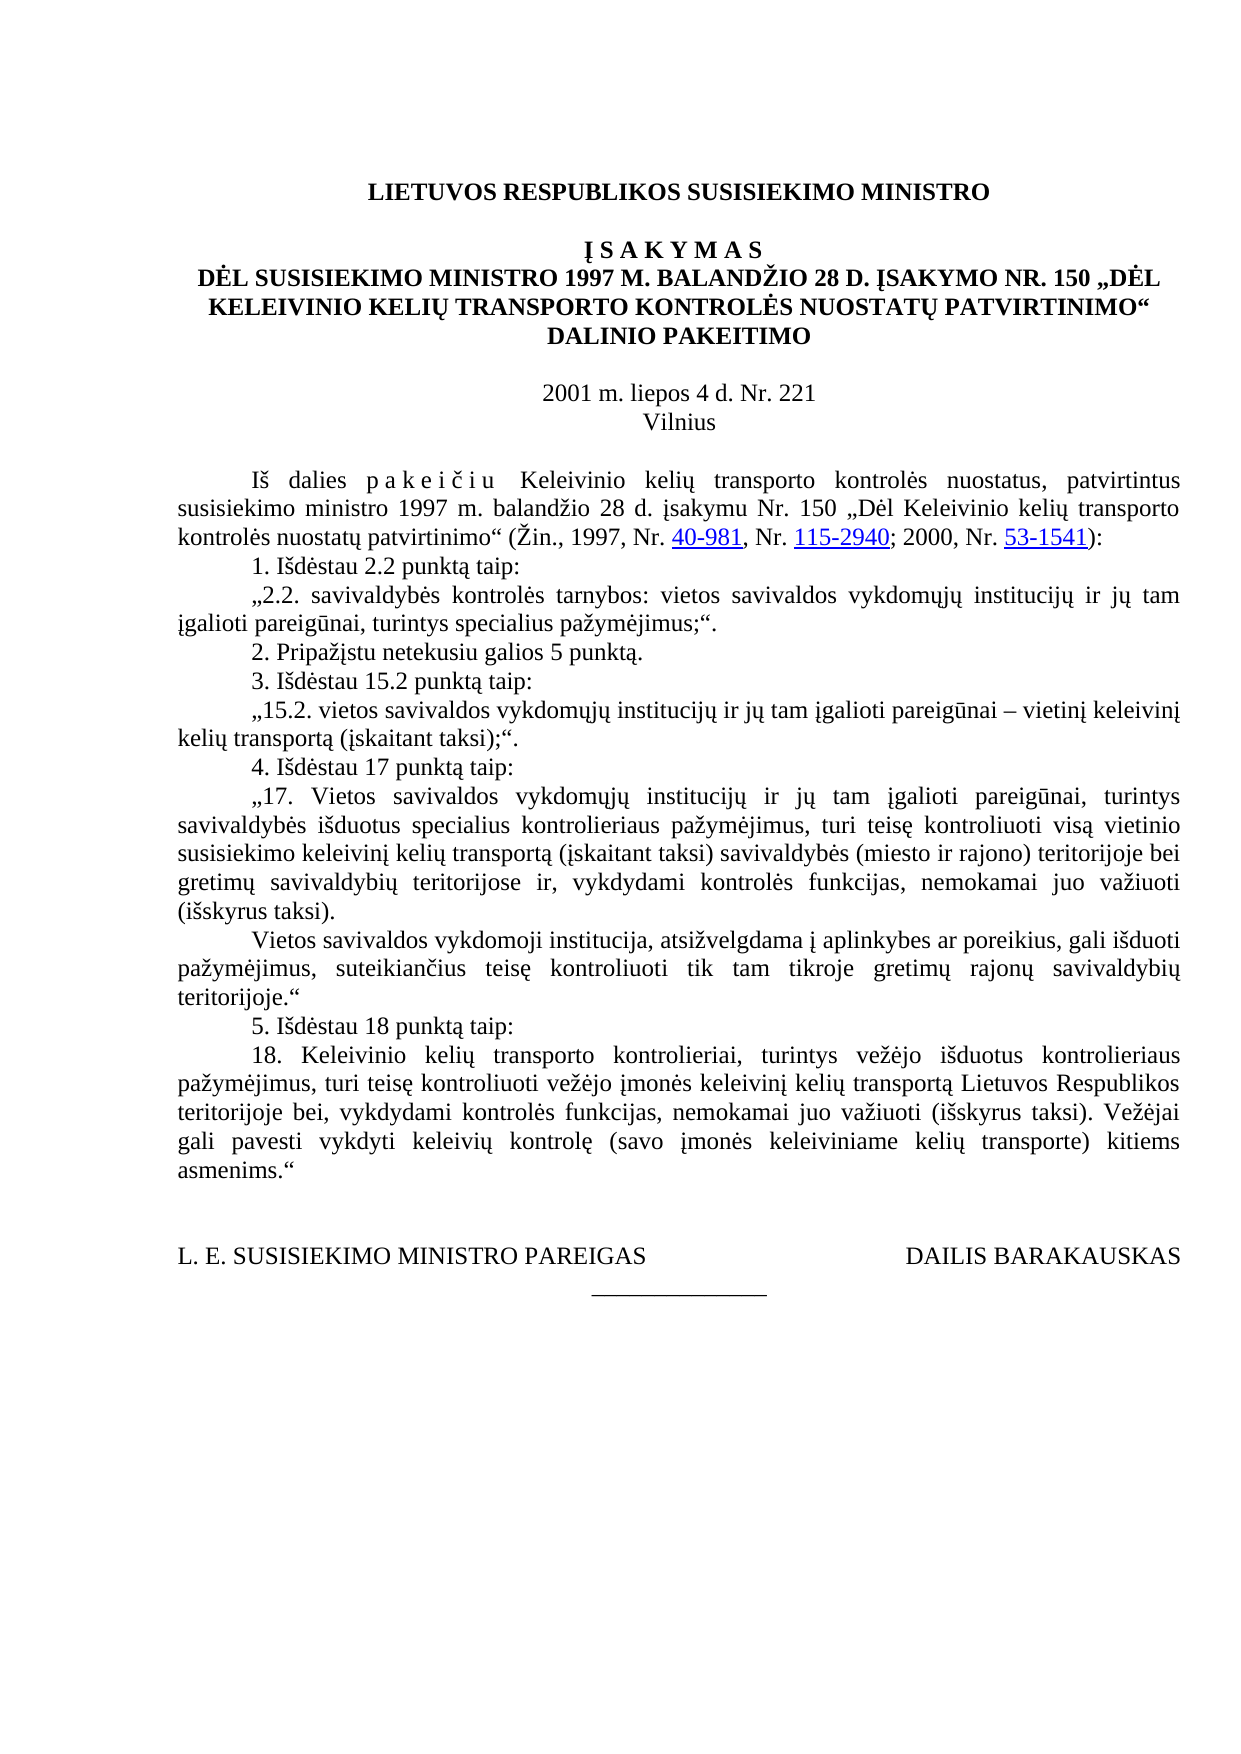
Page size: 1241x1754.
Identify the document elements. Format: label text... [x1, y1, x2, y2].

text 18. Keleivinio kelių transporto kontrolieriai, turintys vežėjo išduotus kontrolieriaus pažymėjimus, turi teisę kontroliuoti vežėjo įmonės keleivinį kelių transportą Lietuvos Respublikos teritorijoje bei, vykdydami kontrolės funkcijas, nemokamai juo važiuoti (išskyrus taksi). Vežėjai gali pavesti vykdyti keleivių kontrolę (savo įmonės keleiviniame kelių transporte) kitiems asmenims.“ [177, 1040, 1181, 1183]
text 3. Išdėstau 15.2 punktą taip: [177, 666, 1181, 695]
text „15.2. vietos savivaldos vykdomųjų institucijų ir jų tam įgalioti pareigūnai – vietinį keleivinį kelių transportą (įskaitant taksi);“. [177, 695, 1181, 752]
text 2. Pripažįstu netekusiu galios 5 punktą. [177, 637, 1181, 666]
text 5. Išdėstau 18 punktą taip: [177, 1011, 1181, 1040]
text ______________ [177, 1270, 1181, 1298]
text Vilnius [177, 407, 1181, 436]
text ĮSAKYMAS [177, 235, 1181, 263]
text L. E. SUSISIEKIMO MINISTRO PAREIGAS DAILIS BARAKAUSKAS [177, 1241, 1181, 1270]
text „2.2. savivaldybės kontrolės tarnybos: vietos savivaldos vykdomųjų institucijų ir jų tam įgalioti pareigūnai, turintys specialius pažymėjimus;“. [177, 580, 1181, 637]
text 4. Išdėstau 17 punktą taip: [177, 752, 1181, 781]
text 2001 m. liepos 4 d. Nr. 221 [177, 378, 1181, 407]
text „17. Vietos savivaldos vykdomųjų institucijų ir jų tam įgalioti pareigūnai, turintys savivaldybės išduotus specialius kontrolieriaus pažymėjimus, turi teisę kontroliuoti visą vietinio susisiekimo keleivinį kelių transportą (įskaitant taksi) savivaldybės (miesto ir rajono) teritorijoje bei gretimų savivaldybių teritorijose ir, vykdydami kontrolės funkcijas, nemokamai juo važiuoti (išskyrus taksi). [177, 781, 1181, 925]
text LIETUVOS RESPUBLIKOS SUSISIEKIMO MINISTRO [177, 177, 1181, 206]
text DĖL SUSISIEKIMO MINISTRO 1997 M. BALANDŽIO 28 D. ĮSAKYMO Nr. 150 „DĖL KELEIVINIO KELIŲ TRANSPORTO KONTROLĖS NUOSTATŲ PATVIRTINIMO“ DALINIO PAKEITIMO [177, 263, 1181, 350]
text 1. Išdėstau 2.2 punktą taip: [177, 551, 1181, 580]
text Iš dalies pakeičiu Keleivinio kelių transporto kontrolės nuostatus, patvirtintus susisiekimo ministro 1997 m. balandžio 28 d. įsakymu Nr. 150 „Dėl Keleivinio kelių transporto kontrolės nuostatų patvirtinimo“ (Žin., 1997, Nr. 40-981, Nr. 115-2940; 2000, Nr. 53-1541): [177, 465, 1181, 551]
text Vietos savivaldos vykdomoji institucija, atsižvelgdama į aplinkybes ar poreikius, gali išduoti pažymėjimus, suteikiančius teisę kontroliuoti tik tam tikroje gretimų rajonų savivaldybių teritorijoje.“ [177, 925, 1181, 1011]
